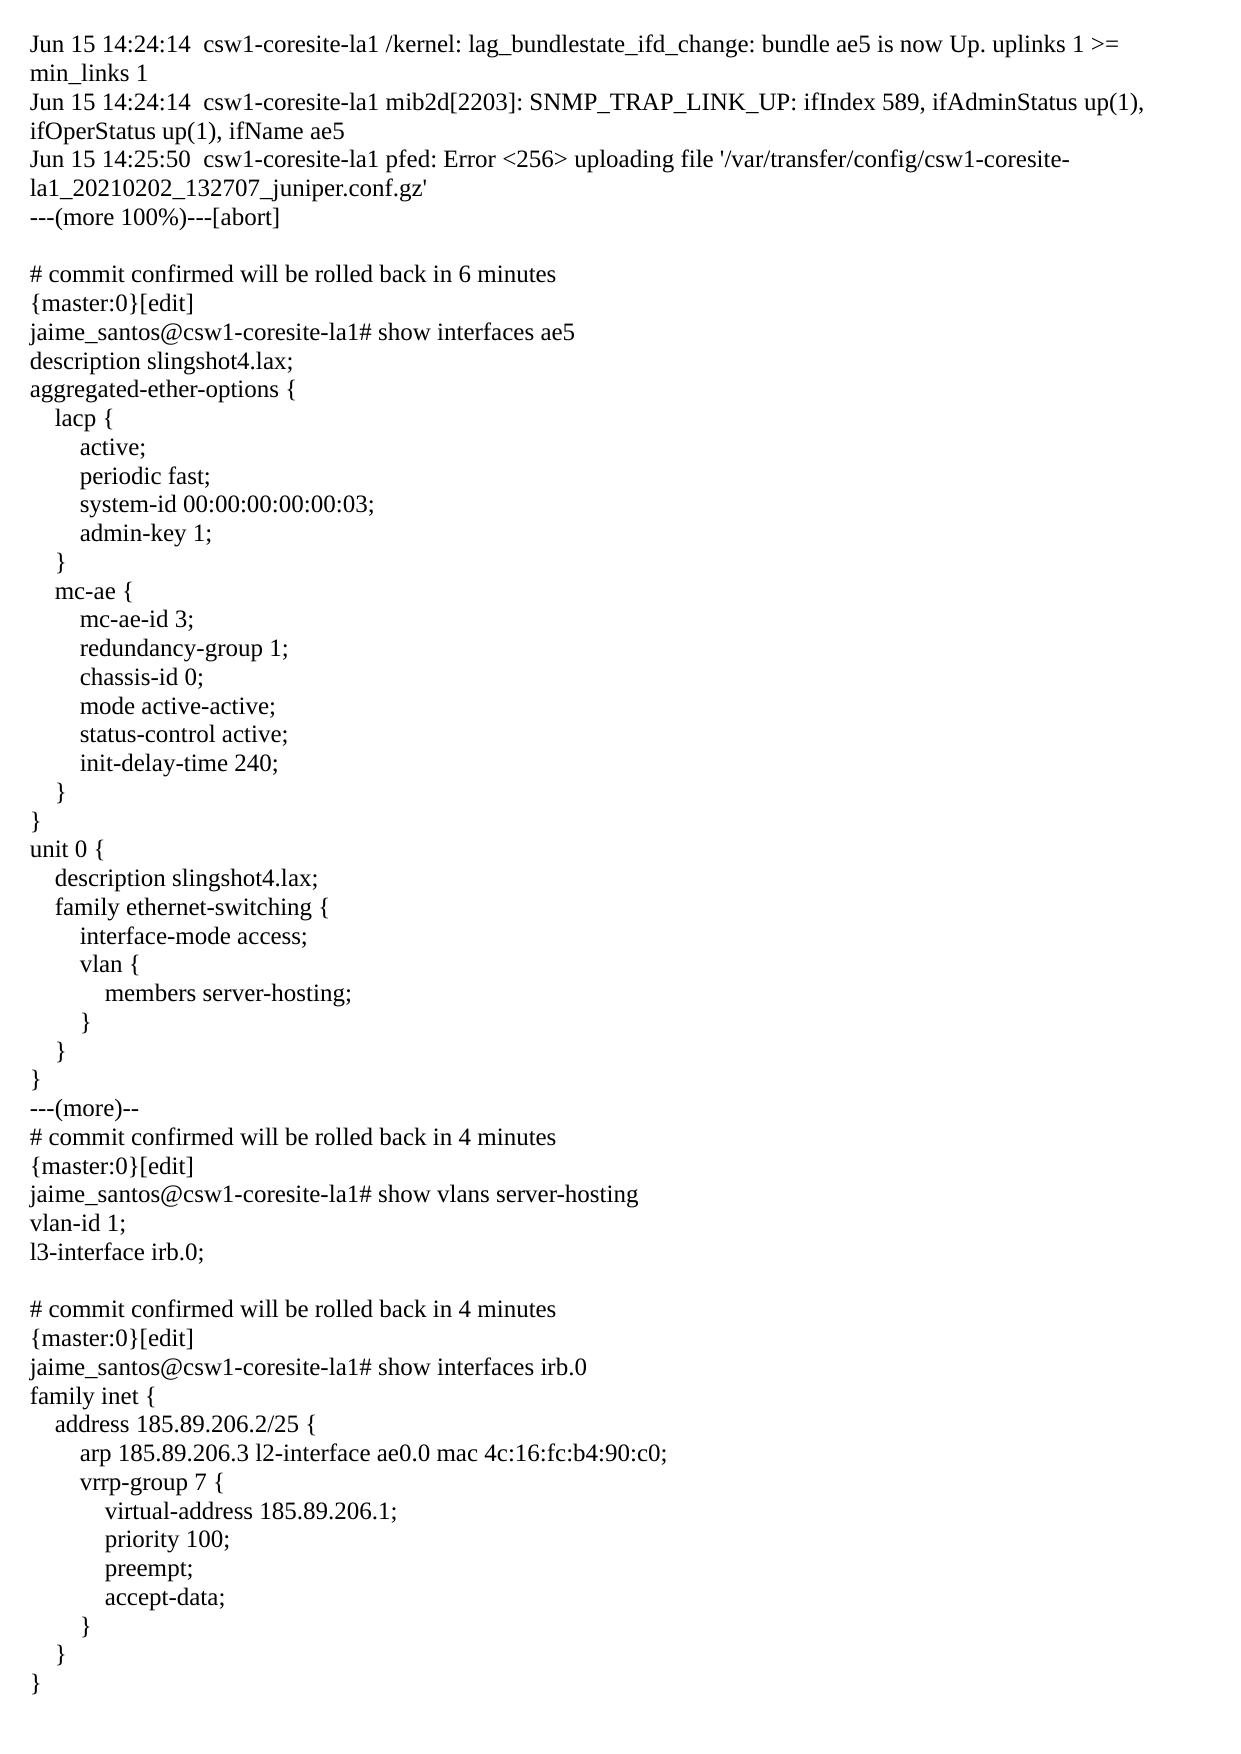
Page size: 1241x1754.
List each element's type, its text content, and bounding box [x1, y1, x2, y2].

text jaime_santos@csw1-coresite-la1# show interfaces ae5 [29, 317, 1211, 346]
text aggregated-ether-options { [29, 374, 1211, 403]
text preempt; [29, 1553, 1211, 1582]
text mode active-active; [29, 691, 1211, 719]
text interface-mode access; [29, 921, 1211, 949]
text status-control active; [29, 719, 1211, 748]
text # commit confirmed will be rolled back in 4 minutes [29, 1122, 1211, 1151]
text # commit confirmed will be rolled back in 6 minutes [29, 259, 1211, 288]
text jaime_santos@csw1-coresite-la1# show interfaces irb.0 [29, 1352, 1211, 1381]
text init-delay-time 240; [29, 748, 1211, 777]
text } [29, 806, 1211, 834]
text redundancy-group 1; [29, 633, 1211, 662]
text priority 100; [29, 1524, 1211, 1553]
text vlan { [29, 949, 1211, 978]
text ---(more 100%)---[abort] [29, 202, 1211, 231]
text Jun 15 14:24:14 csw1-coresite-la1 mib2d[2203]: SNMP_TRAP_LINK_UP: ifIndex 589, ifAdminStatus up(1), ifOperStatus up(1), ifName ae5 [29, 87, 1211, 144]
text {master:0}[edit] [29, 1323, 1211, 1352]
text l3-interface irb.0; [29, 1237, 1211, 1266]
text mc-ae { [29, 576, 1211, 604]
text # commit confirmed will be rolled back in 4 minutes [29, 1294, 1211, 1323]
text lacp { [29, 403, 1211, 432]
text Jun 15 14:25:50 csw1-coresite-la1 pfed: Error <256> uploading file '/var/transfer/config/csw1-coresite-la1_20210202_132707_juniper.conf.gz' [29, 144, 1211, 202]
text description slingshot4.lax; [29, 346, 1211, 374]
text address 185.89.206.2/25 { [29, 1409, 1211, 1438]
text jaime_santos@csw1-coresite-la1# show vlans server-hosting [29, 1179, 1211, 1208]
text {master:0}[edit] [29, 288, 1211, 317]
text family inet { [29, 1381, 1211, 1409]
text accept-data; [29, 1582, 1211, 1611]
text description slingshot4.lax; [29, 863, 1211, 892]
text ---(more)-- [29, 1093, 1211, 1122]
text arp 185.89.206.3 l2-interface ae0.0 mac 4c:16:fc:b4:90:c0; [29, 1438, 1211, 1467]
text system-id 00:00:00:00:00:03; [29, 489, 1211, 518]
text chassis-id 0; [29, 662, 1211, 691]
text periodic fast; [29, 461, 1211, 489]
text } [29, 1668, 1211, 1697]
text admin-key 1; [29, 518, 1211, 547]
text unit 0 { [29, 834, 1211, 863]
text } [29, 1639, 1211, 1668]
text members server-hosting; [29, 978, 1211, 1007]
text Jun 15 14:24:14 csw1-coresite-la1 /kernel: lag_bundlestate_ifd_change: bundle ae5 is now Up. uplinks 1 >= min_links 1 [29, 29, 1211, 87]
text mc-ae-id 3; [29, 604, 1211, 633]
text virtual-address 185.89.206.1; [29, 1496, 1211, 1524]
text active; [29, 432, 1211, 461]
text } [29, 1611, 1211, 1639]
text {master:0}[edit] [29, 1151, 1211, 1179]
text vlan-id 1; [29, 1208, 1211, 1237]
text family ethernet-switching { [29, 892, 1211, 921]
text } [29, 1064, 1211, 1093]
text } [29, 1007, 1211, 1036]
text } [29, 777, 1211, 806]
text vrrp-group 7 { [29, 1467, 1211, 1496]
text } [29, 1036, 1211, 1064]
text } [29, 547, 1211, 576]
